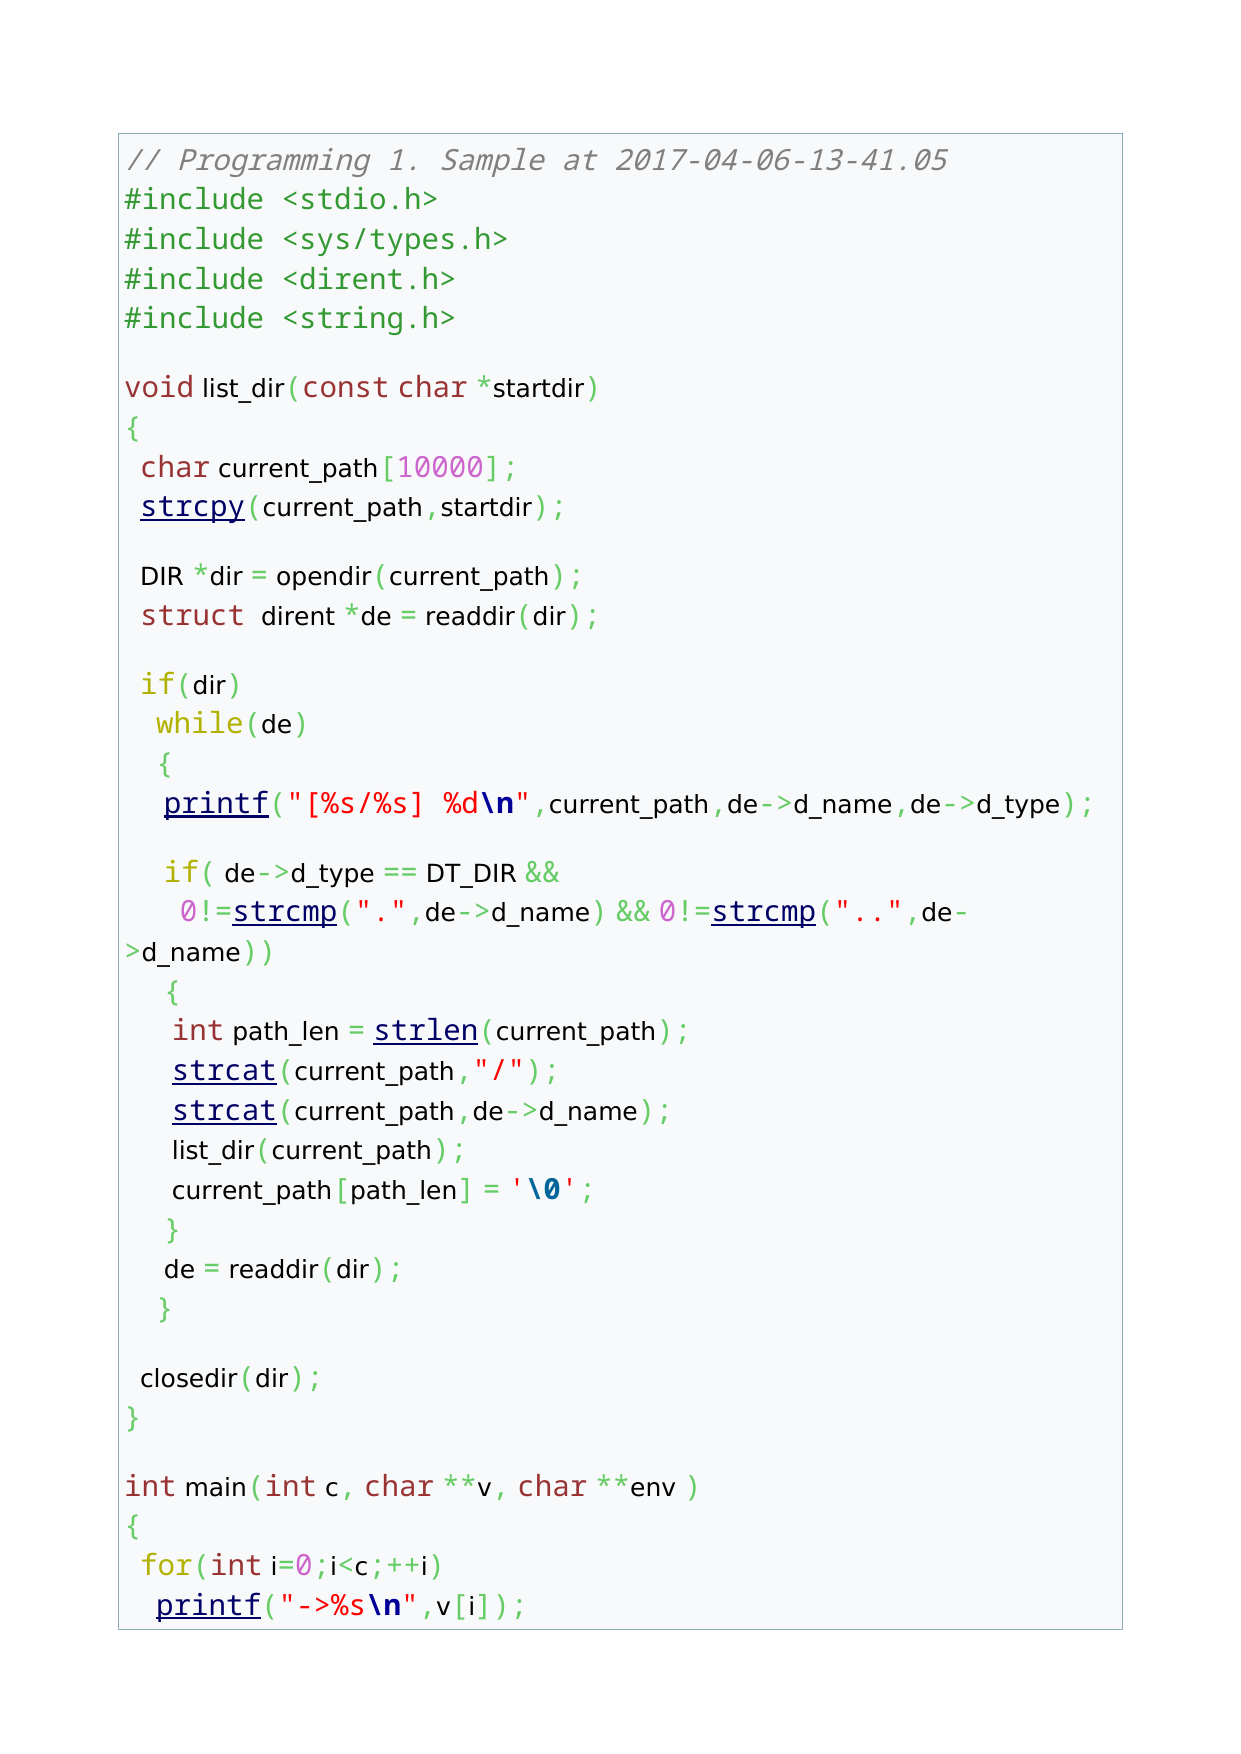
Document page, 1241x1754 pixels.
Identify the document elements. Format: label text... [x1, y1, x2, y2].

table_header // Programming 1. Sample at 2017-04-06-13-41.05 #include <stdio.h> #include <sys/types.h> #include <dirent.h> #include <string.h> void list_dir(const char *startdir) { char current_path[10000]; strcpy(current_path,startdir); DIR *dir = opendir(current_path); struct dirent *de = readdir(dir); if(dir) while(de) { printf("[%s/%s] %d\n",current_path,de->d_name,de->d_type); if( de->d_type == DT_DIR && 0!=strcmp(".",de->d_name) && 0!=strcmp("..",de->d_name)) { int path_len = strlen(current_path); strcat(current_path,"/"); strcat(current_path,de->d_name); list_dir(current_path); current_path[path_len] = '\0'; } de = readdir(dir); } closedir(dir); } int main(int c, char **v, char **env ) { for(int i=0;i<c;++i) printf("->%s\n",v[i]); [119, 134, 1122, 1629]
